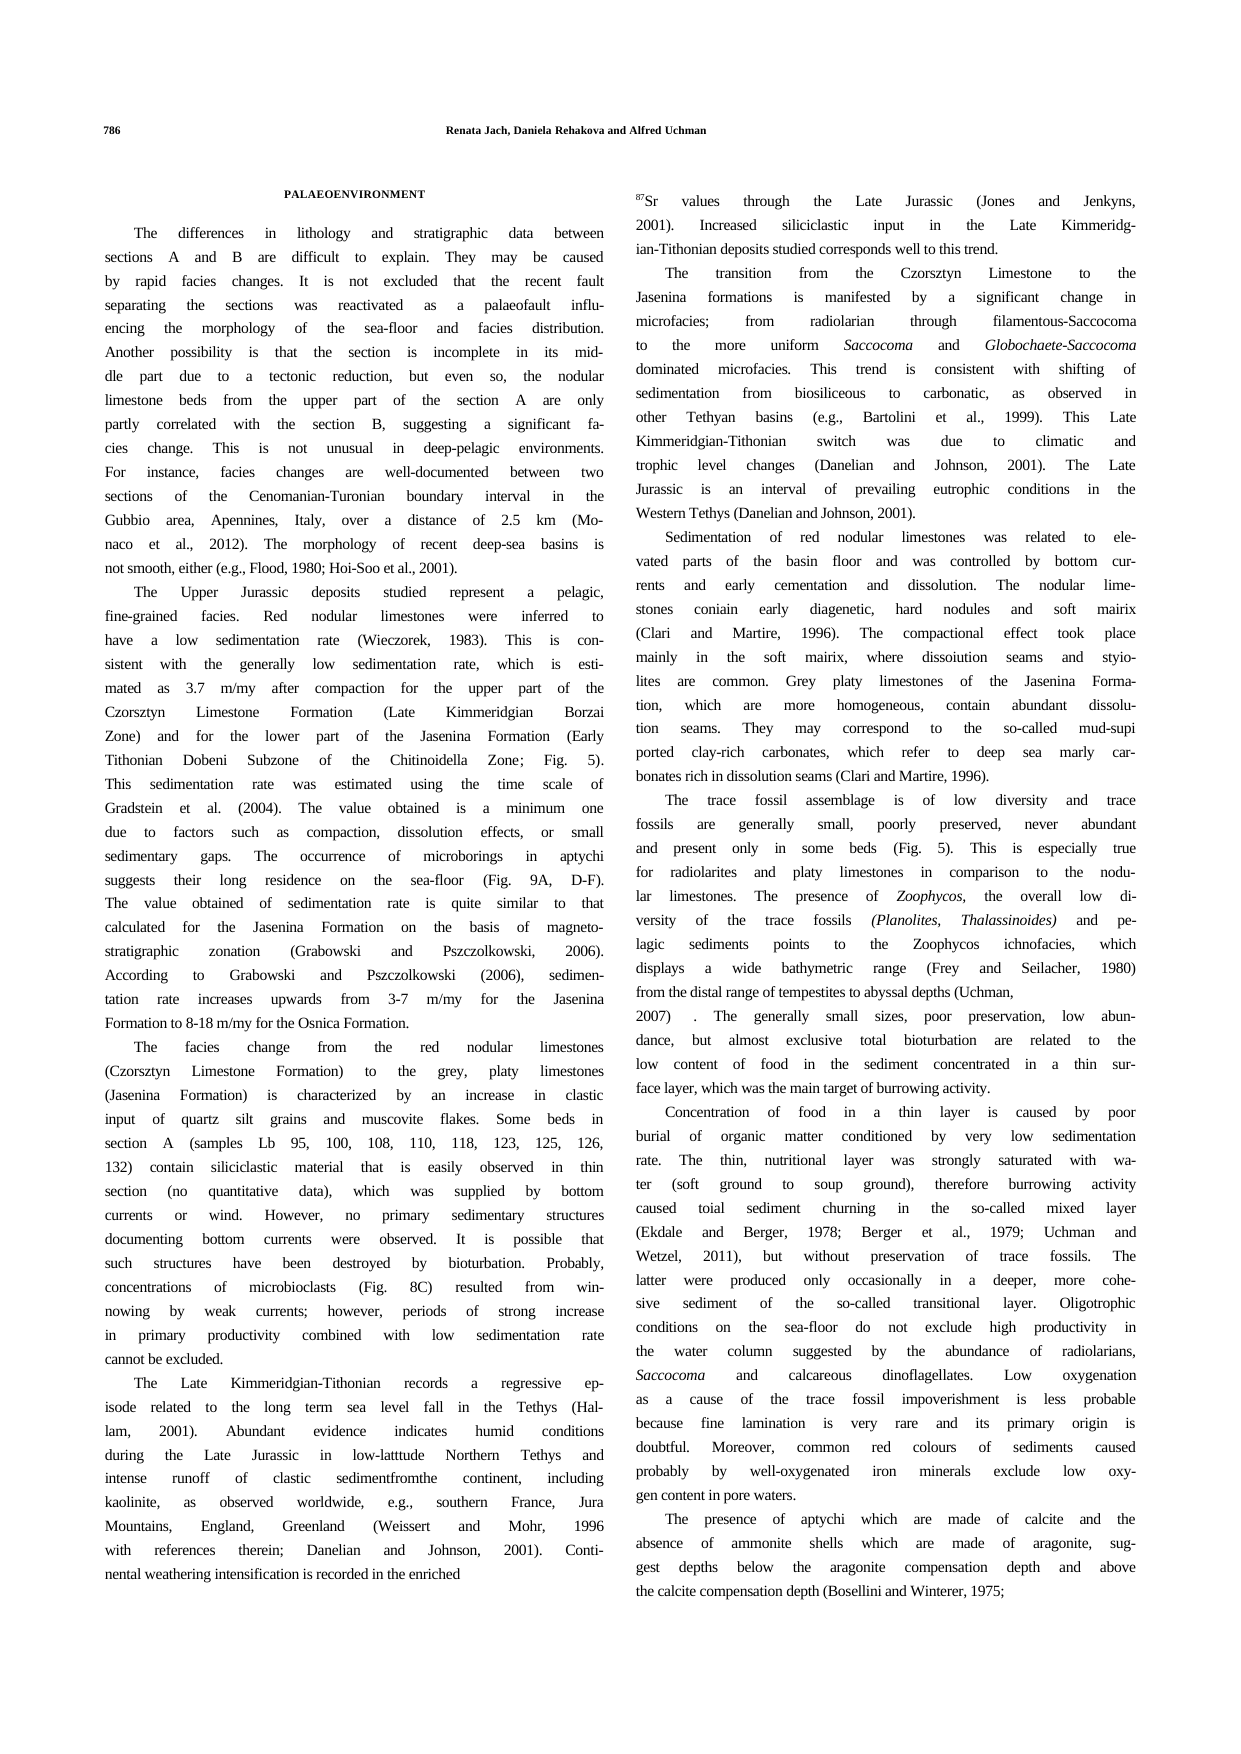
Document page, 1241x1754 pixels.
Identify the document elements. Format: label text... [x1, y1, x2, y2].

text 786 [103, 125, 121, 137]
text The facies change from the red nodular limestones (Czorsztyn Limestone Formation) to the grey, platy limestones (Jasenina Formation) is characterized by an increase in clastic input of quartz silt grains and muscovite flakes. Some beds in section A (samples Lb 95, 100, 108, 110, 118, 123, 125, 126, 132) contain siliciclastic material that is easily observed in thin section (no quantitative data), which was supplied by bottom currents or wind. However, no primary sedimentary structures documenting bottom currents were observed. It is possible that such structures have been destroyed by bioturbation. Probably, concentrations of microbioclasts (Fig. 8C) resulted from win- nowing by weak currents; however, periods of strong increase in primary productivity combined with low sedimentation rate cannot be excluded. [104, 1033, 604, 1369]
text PALAEOENVIRONMENT [102, 189, 606, 200]
text The transition from the Czorsztyn Limestone to the Jasenina formations is manifested by a significant change in microfacies; from radiolarian through filamentous-Saccocoma to the more uniform Saccocoma and Globochaete-Saccocoma dominated microfacies. This trend is consistent with shifting of sedimentation from biosiliceous to carbonatic, as observed in other Tethyan basins (e.g., Bartolini et al., 1999). This Late Kimmeridgian-Tithonian switch was due to climatic and trophic level changes (Danelian and Johnson, 2001). The Late Jurassic is an interval of prevailing eutrophic conditions in the Western Tethys (Danelian and Johnson, 2001). [636, 259, 1136, 523]
text The differences in lithology and stratigraphic data between sections A and B are difficult to explain. They may be caused by rapid facies changes. It is not excluded that the recent fault separating the sections was reactivated as a palaeofault influ- encing the morphology of the sea-floor and facies distribution. Another possibility is that the section is incomplete in its mid- dle part due to a tectonic reduction, but even so, the nodular limestone beds from the upper part of the section A are only partly correlated with the section B, suggesting a significant fa- cies change. This is not unusual in deep-pelagic environments. For instance, facies changes are well-documented between two sections of the Cenomanian-Turonian boundary interval in the Gubbio area, Apennines, Italy, over a distance of 2.5 km (Mo- naco et al., 2012). The morphology of recent deep-sea basins is not smooth, either (e.g., Flood, 1980; Hoi-Soo et al., 2001). [104, 219, 604, 578]
list . The generally small sizes, poor preservation, low abun- dance, but almost exclusive total bioturbation are related to the low content of food in the sediment concentrated in a thin sur- face layer, which was the main target of burrowing activity. [636, 1002, 1136, 1098]
text Concentration of food in a thin layer is caused by poor burial of organic matter conditioned by very low sedimentation rate. The thin, nutritional layer was strongly saturated with wa- ter (soft ground to soup ground), therefore burrowing activity caused toial sediment churning in the so-called mixed layer (Ekdale and Berger, 1978; Berger et al., 1979; Uchman and Wetzel, 2011), but without preservation of trace fossils. The latter were produced only occasionally in a deeper, more cohe- sive sediment of the so-called transitional layer. Oligotrophic conditions on the sea-floor do not exclude high productivity in the water column suggested by the abundance of radiolarians, Saccocoma and calcareous dinoflagellates. Low oxygenation as a cause of the trace fossil impoverishment is less probable because fine lamination is very rare and its primary origin is doubtful. Moreover, common red colours of sediments caused probably by well-oxygenated iron minerals exclude low oxy- gen content in pore waters. [636, 1098, 1136, 1505]
text The Late Kimmeridgian-Tithonian records a regressive ep- isode related to the long term sea level fall in the Tethys (Hal- lam, 2001). Abundant evidence indicates humid conditions during the Late Jurassic in low-latttude Northern Tethys and intense runoff of clastic sedimentfromthe continent, including kaolinite, as observed worldwide, e.g., southern France, Jura Mountains, England, Greenland (Weissert and Mohr, 1996 with references therein; Danelian and Johnson, 2001). Conti- nental weathering intensification is recorded in the enriched [104, 1369, 604, 1584]
text The trace fossil assemblage is of low diversity and trace fossils are generally small, poorly preserved, never abundant and present only in some beds (Fig. 5). This is especially true for radiolarites and platy limestones in comparison to the nodu- lar limestones. The presence of Zoophycos, the overall low di- versity of the trace fossils (Planolites, Thalassinoides) and pe- lagic sediments points to the Zoophycos ichnofacies, which displays a wide bathymetric range (Frey and Seilacher, 1980) from the distal range of tempestites to abyssal depths (Uchman, [636, 787, 1136, 1002]
text Sedimentation of red nodular limestones was related to ele- vated parts of the basin floor and was controlled by bottom cur- rents and early cementation and dissolution. The nodular lime- stones coniain early diagenetic, hard nodules and soft mairix (Clari and Martire, 1996). The compactional effect took place mainly in the soft mairix, where dissoiution seams and styio- lites are common. Grey platy limestones of the Jasenina Forma- tion, which are more homogeneous, contain abundant dissolu- tion seams. They may correspond to the so-called mud-supi ported clay-rich carbonates, which refer to deep sea marly car- bonates rich in dissolution seams (Clari and Martire, 1996). [636, 523, 1136, 787]
text The presence of aptychi which are made of calcite and the absence of ammonite shells which are made of aragonite, sug- gest depths below the aragonite compensation depth and above the calcite compensation depth (Bosellini and Winterer, 1975; [636, 1505, 1136, 1601]
text 87Sr values through the Late Jurassic (Jones and Jenkyns, 2001). Increased siliciclastic input in the Late Kimmeridg- ian-Tithonian deposits studied corresponds well to this trend. [636, 188, 1136, 259]
text Renata Jach, Daniela Rehakova and Alfred Uchman [446, 125, 707, 136]
text The Upper Jurassic deposits studied represent a pelagic, fine-grained facies. Red nodular limestones were inferred to have a low sedimentation rate (Wieczorek, 1983). This is con- sistent with the generally low sedimentation rate, which is esti- mated as 3.7 m/my after compaction for the upper part of the Czorsztyn Limestone Formation (Late Kimmeridgian Borzai Zone) and for the lower part of the Jasenina Formation (Early Tithonian Dobeni Subzone of the Chitinoidella Zone; Fig. 5). This sedimentation rate was estimated using the time scale of Gradstein et al. (2004). The value obtained is a minimum one due to factors such as compaction, dissolution effects, or small sedimentary gaps. The occurrence of microborings in aptychi suggests their long residence on the sea-floor (Fig. 9A, D-F). The value obtained of sedimentation rate is quite similar to that calculated for the Jasenina Formation on the basis of magneto- stratigraphic zonation (Grabowski and Pszczolkowski, 2006). According to Grabowski and Pszczolkowski (2006), sedimen- tation rate increases upwards from 3-7 m/my for the Jasenina Formation to 8-18 m/my for the Osnica Formation. [104, 578, 604, 1033]
